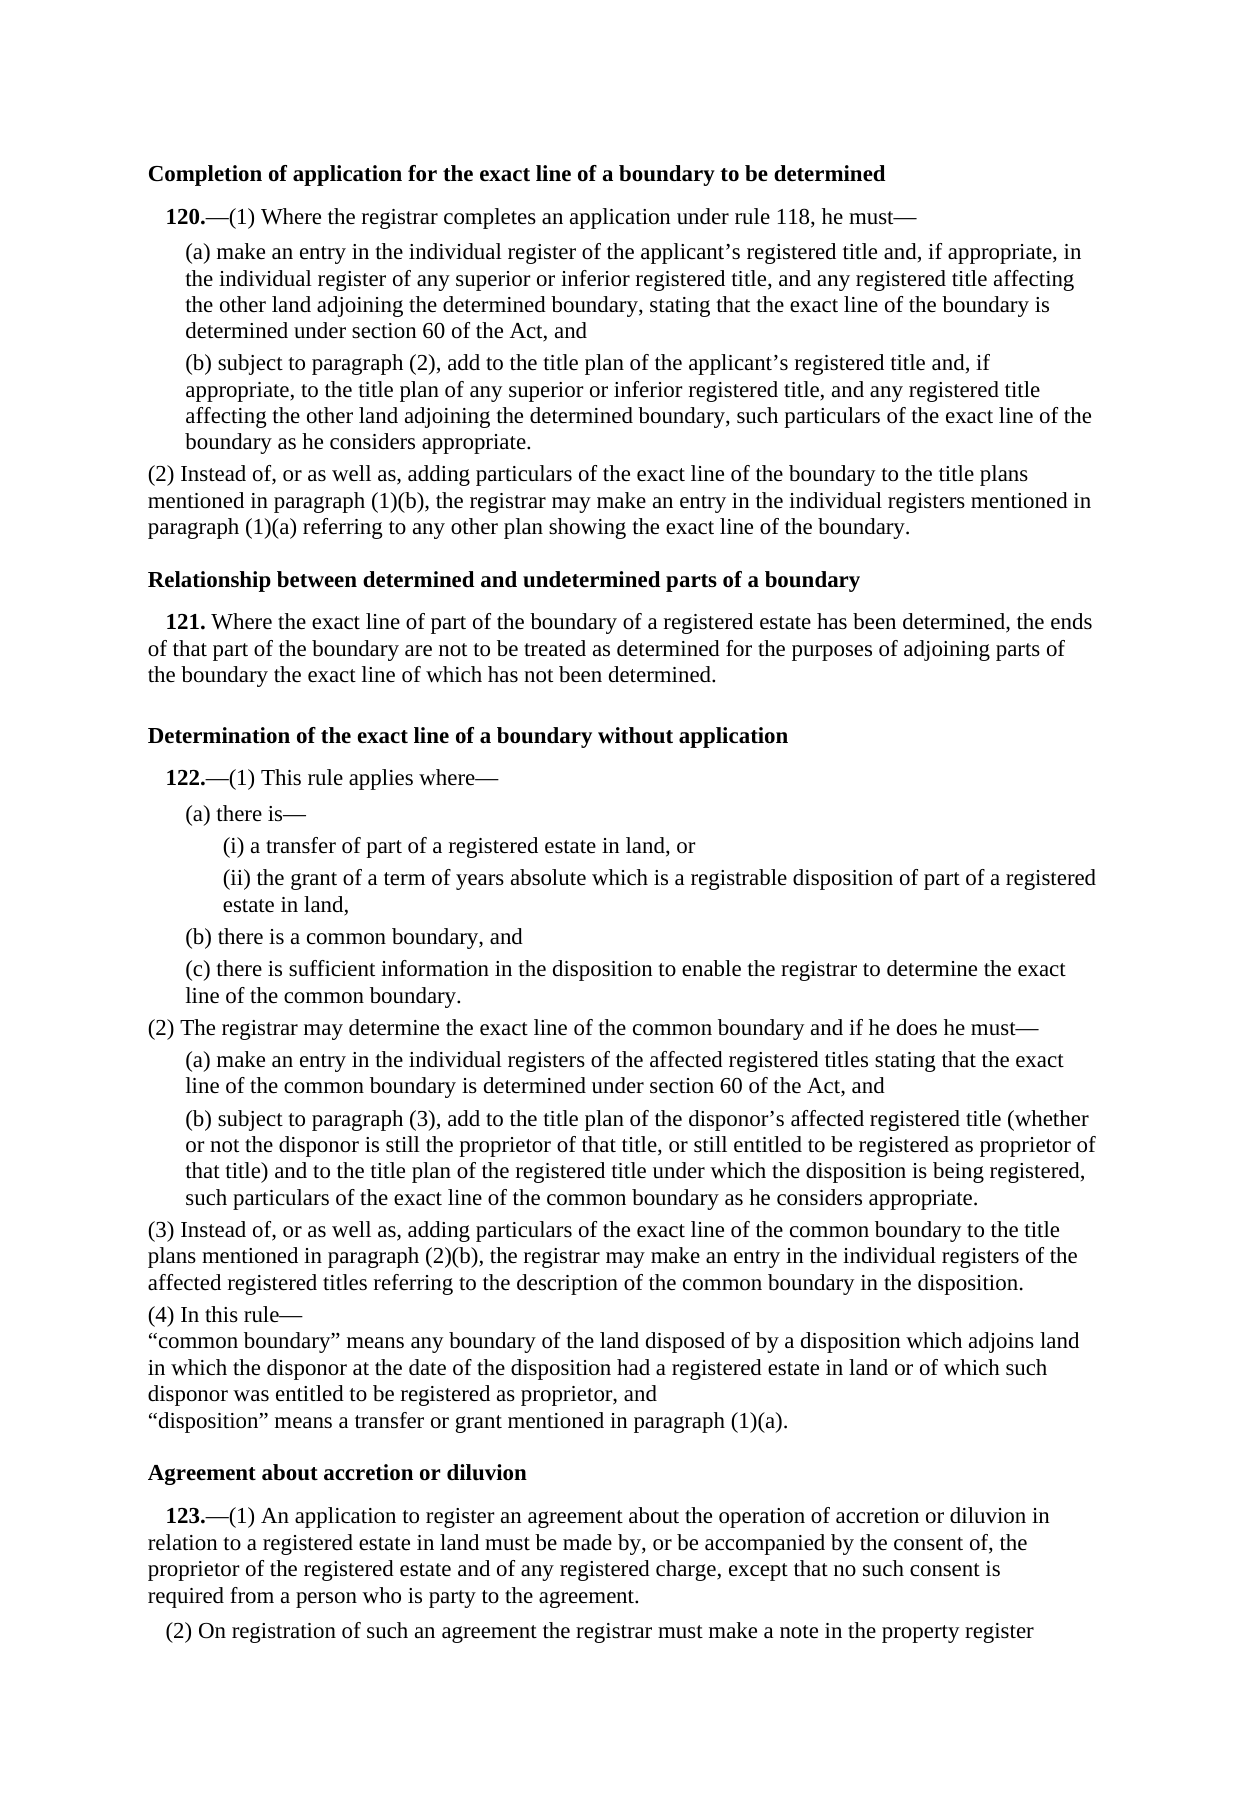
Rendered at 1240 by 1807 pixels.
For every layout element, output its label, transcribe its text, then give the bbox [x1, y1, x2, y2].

text (b) subject to paragraph (3), add to the title plan of the disponor’s affected registered title (whether or not the disponor is still the proprietor of that title, or still entitled to be registered as proprietor of that title) and to the title plan of the registered title under which the disposition is being registered, such particulars of the exact line of the common boundary as he considers appropriate. [185, 1105, 1099, 1210]
text (a) there is— [185, 800, 1099, 826]
text 123.—(1) An application to register an agreement about the operation of accretion or diluvion in relation to a registered estate in land must be made by, or be accompanied by the consent of, the proprietor of the registered estate and of any registered charge, except that no such consent is required from a person who is party to the agreement. [148, 1502, 1083, 1608]
text (c) there is sufficient information in the disposition to enable the registrar to determine the exact line of the common boundary. [185, 955, 1099, 1008]
text (b) there is a common boundary, and [185, 923, 1099, 949]
text (2) Instead of, or as well as, adding particulars of the exact line of the boundary to the title plans mentioned in paragraph (1)(b), the registrar may make an entry in the individual registers mentioned in paragraph (1)(a) referring to any other plan showing the exact line of the boundary. [148, 460, 1099, 539]
text 120.—(1) Where the registrar completes an application under rule 118, he must— [165, 203, 1099, 229]
text (2) On registration of such an agreement the registrar must make a note in the property register [148, 1618, 1049, 1644]
text (3) Instead of, or as well as, adding particulars of the exact line of the common boundary to the title plans mentioned in paragraph (2)(b), the registrar may make an entry in the individual registers of the affected registered titles referring to the description of the common boundary in the disposition. [148, 1216, 1099, 1295]
subtitle Relationship between determined and undetermined parts of a boundary [148, 566, 1099, 592]
subtitle Completion of application for the exact line of a boundary to be determined [148, 161, 1099, 187]
text (ii) the grant of a term of years absolute which is a registrable disposition of part of a registered estate in land, [223, 864, 1099, 917]
text (a) make an entry in the individual register of the applicant’s registered title and, if appropriate, in the individual register of any superior or inferior registered title, and any registered title affecting the other land adjoining the determined boundary, stating that the exact line of the boundary is determined under section 60 of the Act, and [185, 238, 1099, 344]
text “disposition” means a transfer or grant mentioned in paragraph (1)(a). [148, 1407, 1099, 1433]
subtitle Determination of the exact line of a boundary without application [148, 722, 1099, 748]
text (i) a transfer of part of a registered estate in land, or [223, 832, 1099, 858]
text (2) The registrar may determine the exact line of the common boundary and if he does he must— [148, 1014, 1099, 1040]
text (4) In this rule— [148, 1301, 1099, 1328]
text (b) subject to paragraph (2), add to the title plan of the applicant’s registered title and, if appropriate, to the title plan of any superior or inferior registered title, and any registered title affecting the other land adjoining the determined boundary, such particulars of the exact line of the boundary as he considers appropriate. [185, 349, 1099, 455]
text “common boundary” means any boundary of the land disposed of by a disposition which adjoins land in which the disponor at the date of the disposition had a registered estate in land or of which such disponor was entitled to be registered as proprietor, and [148, 1328, 1099, 1407]
text (a) make an entry in the individual registers of the affected registered titles stating that the exact line of the common boundary is determined under section 60 of the Act, and [185, 1046, 1099, 1099]
text 122.—(1) This rule applies where— [165, 764, 1099, 791]
text 121. Where the exact line of part of the boundary of a registered estate has been determined, the ends of that part of the boundary are not to be treated as determined for the purposes of adjoining parts of the boundary the exact line of which has not been determined. [148, 608, 1099, 687]
subtitle Agreement about accretion or diluvion [148, 1459, 1099, 1486]
